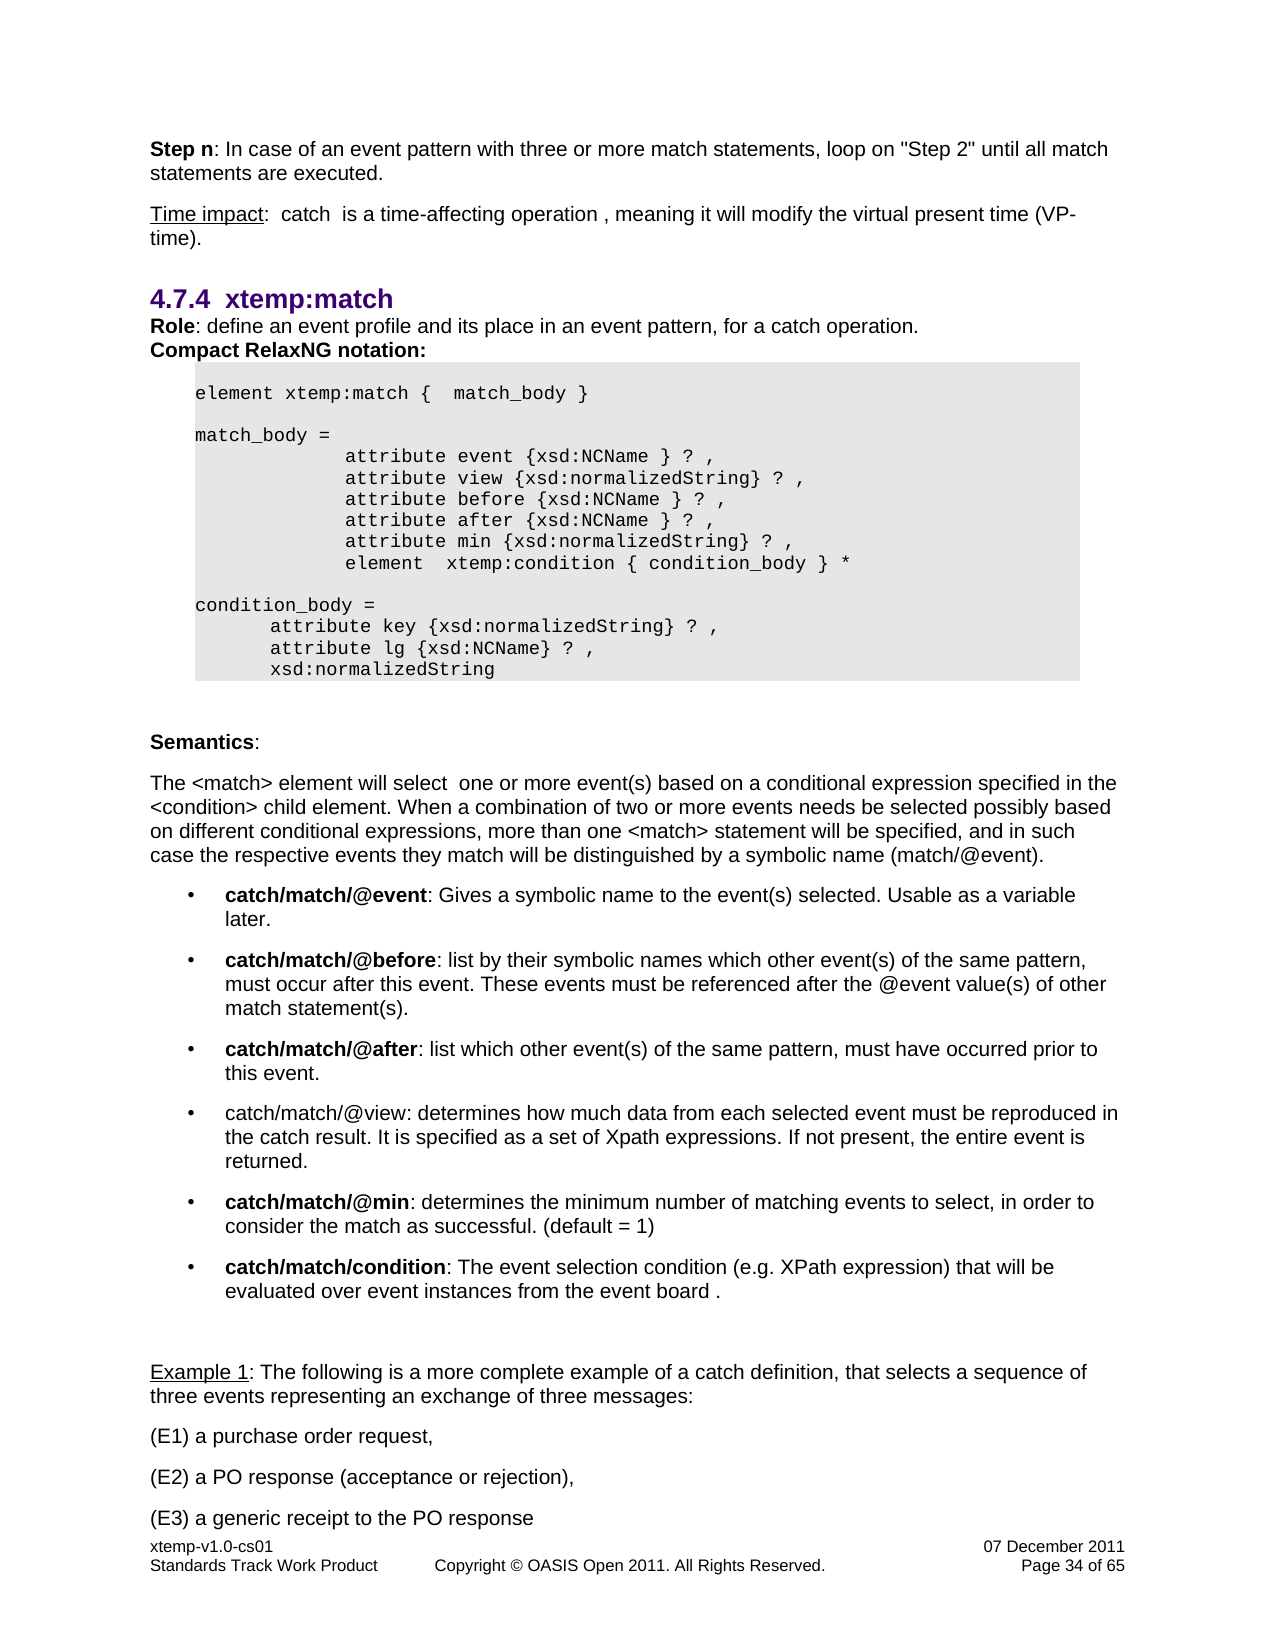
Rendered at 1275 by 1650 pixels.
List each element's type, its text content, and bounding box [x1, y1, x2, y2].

list catch/match/condition: The event selection condition (e.g. XPath expression) that will be evaluated over event instances from the event board . [187, 1254, 1125, 1302]
text xsd:normalizedString [195, 660, 1080, 681]
text Compact RelaxNG notation: [150, 338, 1125, 362]
list catch/match/@view: determines how much data from each selected event must be reproduced in the catch result. It is specified as a set of Xpath expressions. If not present, the entire event is returned. [187, 1101, 1125, 1173]
text condition_body = [195, 596, 1080, 617]
text The <match> element will select one or more event(s) based on a conditional expression specified in the <condition> child element. When a combination of two or more events needs be selected possibly based on different conditional expressions, more than one <match> statement will be specified, and in such case the respective events they match will be distinguished by a symbolic name (match/@event). [150, 771, 1125, 866]
text attribute after {xsd:NCName } ? , [195, 511, 1080, 532]
text Semantics: [150, 730, 1125, 754]
text attribute min {xsd:normalizedString} ? , [195, 532, 1080, 553]
text (E2) a PO response (acceptance or rejection), [150, 1465, 1125, 1489]
text attribute lg {xsd:NCName} ? , [195, 638, 1080, 660]
text Example 1: The following is a more complete example of a catch definition, that selects a sequence of three events representing an exchange of three messages: [150, 1360, 1125, 1408]
text attribute key {xsd:normalizedString} ? , [195, 617, 1080, 638]
text element xtemp:condition { condition_body } * [195, 553, 1080, 575]
list catch/match/@after: list which other event(s) of the same pattern, must have occurred prior to this event. [187, 1036, 1125, 1084]
text (E3) a generic receipt to the PO response [150, 1506, 1125, 1529]
text match_body = [195, 426, 1080, 447]
list Time impact: catch is a time-affecting operation , meaning it will modify the virtual present time (VP-time). [150, 202, 1125, 250]
text attribute event {xsd:NCName } ? , [195, 447, 1080, 468]
text attribute view {xsd:normalizedString} ? , [195, 468, 1080, 490]
list catch/match/@event: Gives a symbolic name to the event(s) selected. Usable as a variable later. [187, 883, 1125, 931]
subtitle xtemp:match [150, 283, 1125, 314]
text attribute before {xsd:NCName } ? , [195, 490, 1080, 511]
text Role: define an event profile and its place in an event pattern, for a catch operation. [150, 314, 1125, 338]
text Step n: In case of an event pattern with three or more match statements, loop on "Step 2" until all match statements are executed. [150, 137, 1125, 185]
list catch/match/@before: list by their symbolic names which other event(s) of the same pattern, must occur after this event. These events must be referenced after the @event value(s) of other match statement(s). [187, 948, 1125, 1020]
text element xtemp:match { match_body } [195, 383, 1080, 405]
text (E1) a purchase order request, [150, 1424, 1125, 1448]
list catch/match/@min: determines the minimum number of matching events to select, in order to consider the match as successful. (default = 1) [187, 1190, 1125, 1238]
